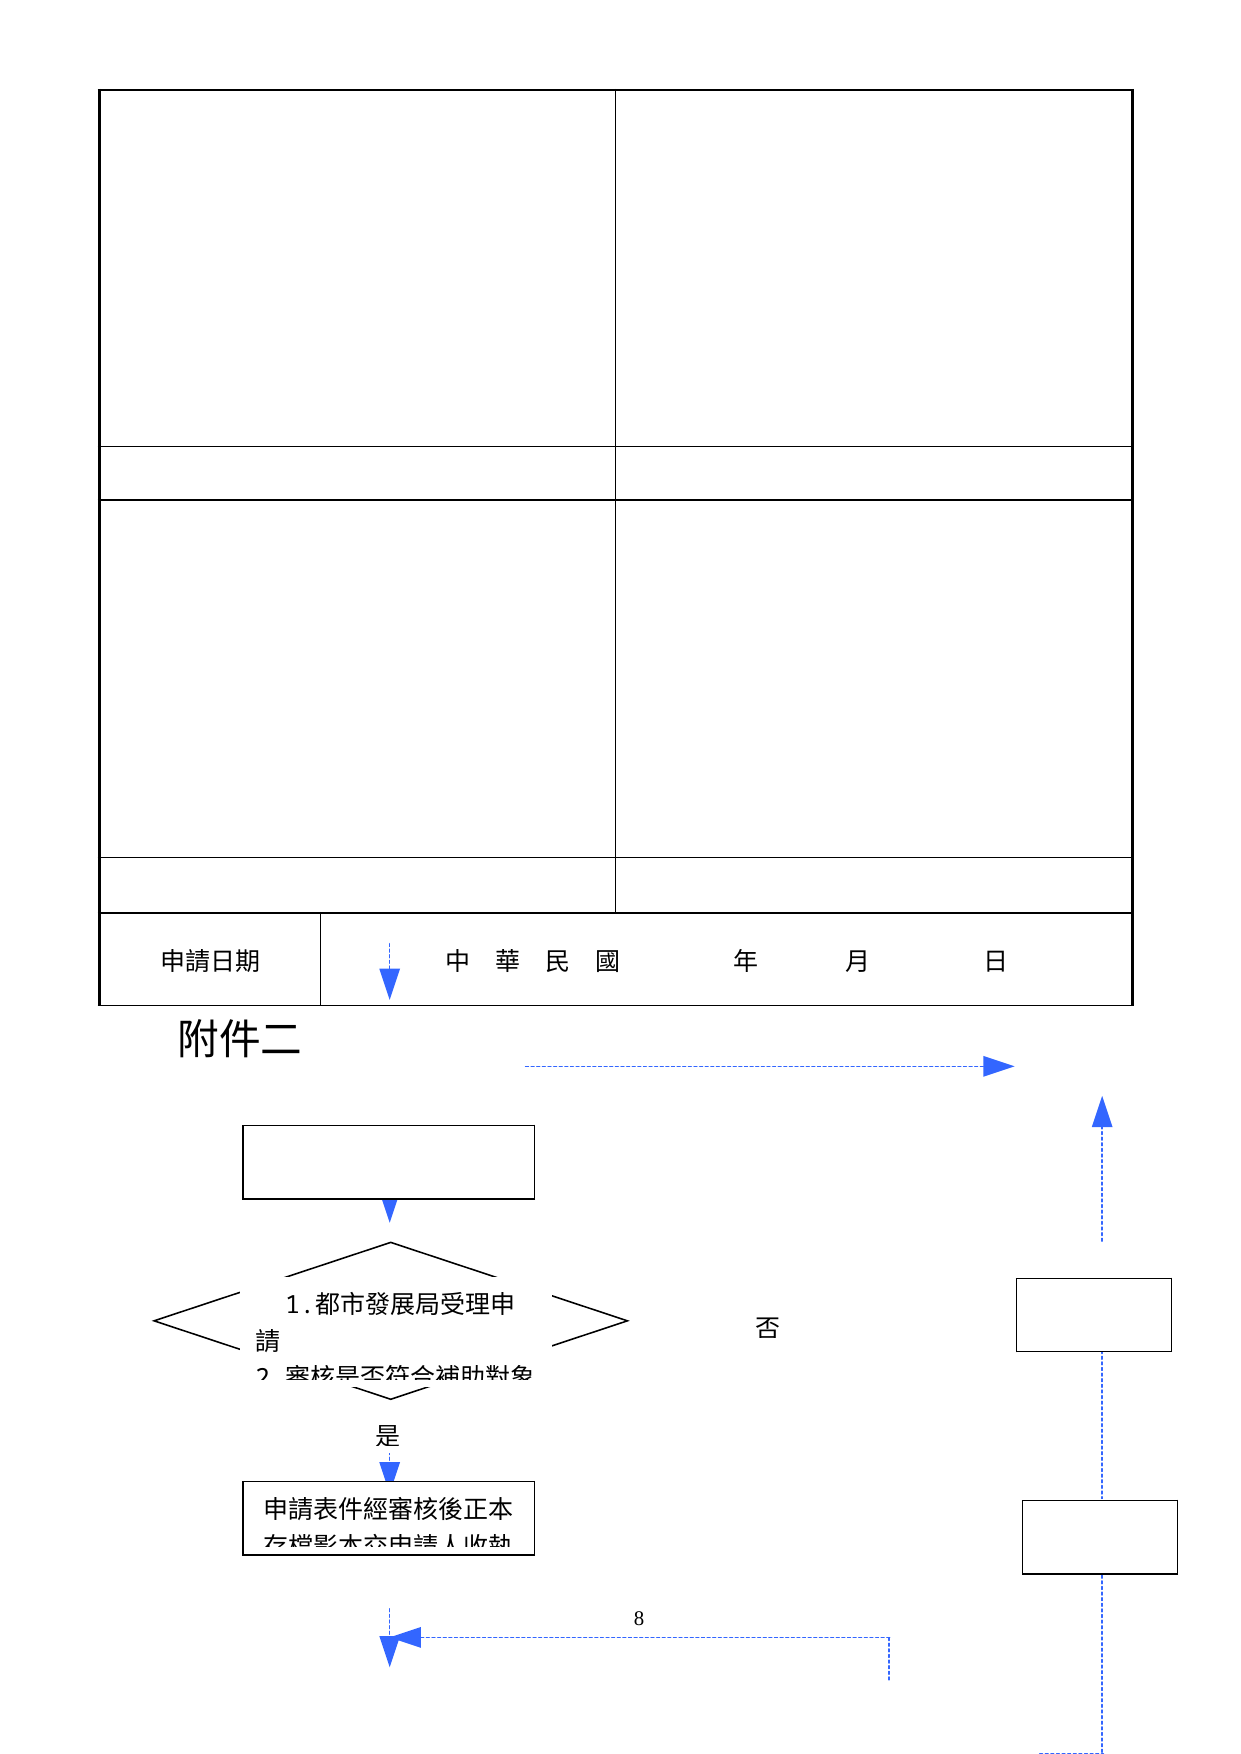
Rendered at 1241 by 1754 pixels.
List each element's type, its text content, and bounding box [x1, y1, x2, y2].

text 1.都市發展局受理申請 [255, 1285, 537, 1357]
table_cell [1134, 499, 1171, 857]
text 提出申請 [259, 1134, 518, 1191]
table_cell [616, 858, 1131, 912]
table_cell [1134, 857, 1171, 912]
text 退件 [1032, 1287, 1156, 1343]
text 不予補助 [1038, 1509, 1162, 1566]
table_cell [101, 501, 615, 857]
table_cell [616, 447, 1131, 499]
table_cell [101, 447, 615, 499]
text 2.審核是否符合補助對象 [255, 1357, 537, 1379]
table_cell [1134, 89, 1171, 446]
text 否 [755, 1309, 774, 1338]
table_cell [101, 91, 615, 446]
text 附件二 [177, 1006, 1092, 1066]
table_cell [101, 858, 615, 912]
text 是 [375, 1416, 394, 1445]
table_cell [616, 91, 1131, 446]
table_cell [616, 501, 1131, 857]
table_cell [1134, 446, 1171, 499]
text 申請表件經審核後正本存檔影本交申請人收執 [259, 1490, 518, 1547]
table_cell 中 華 民 國 年 月 日 [321, 914, 1131, 1005]
table_cell 申請日期 [101, 914, 320, 1005]
table_cell [1134, 912, 1171, 1005]
